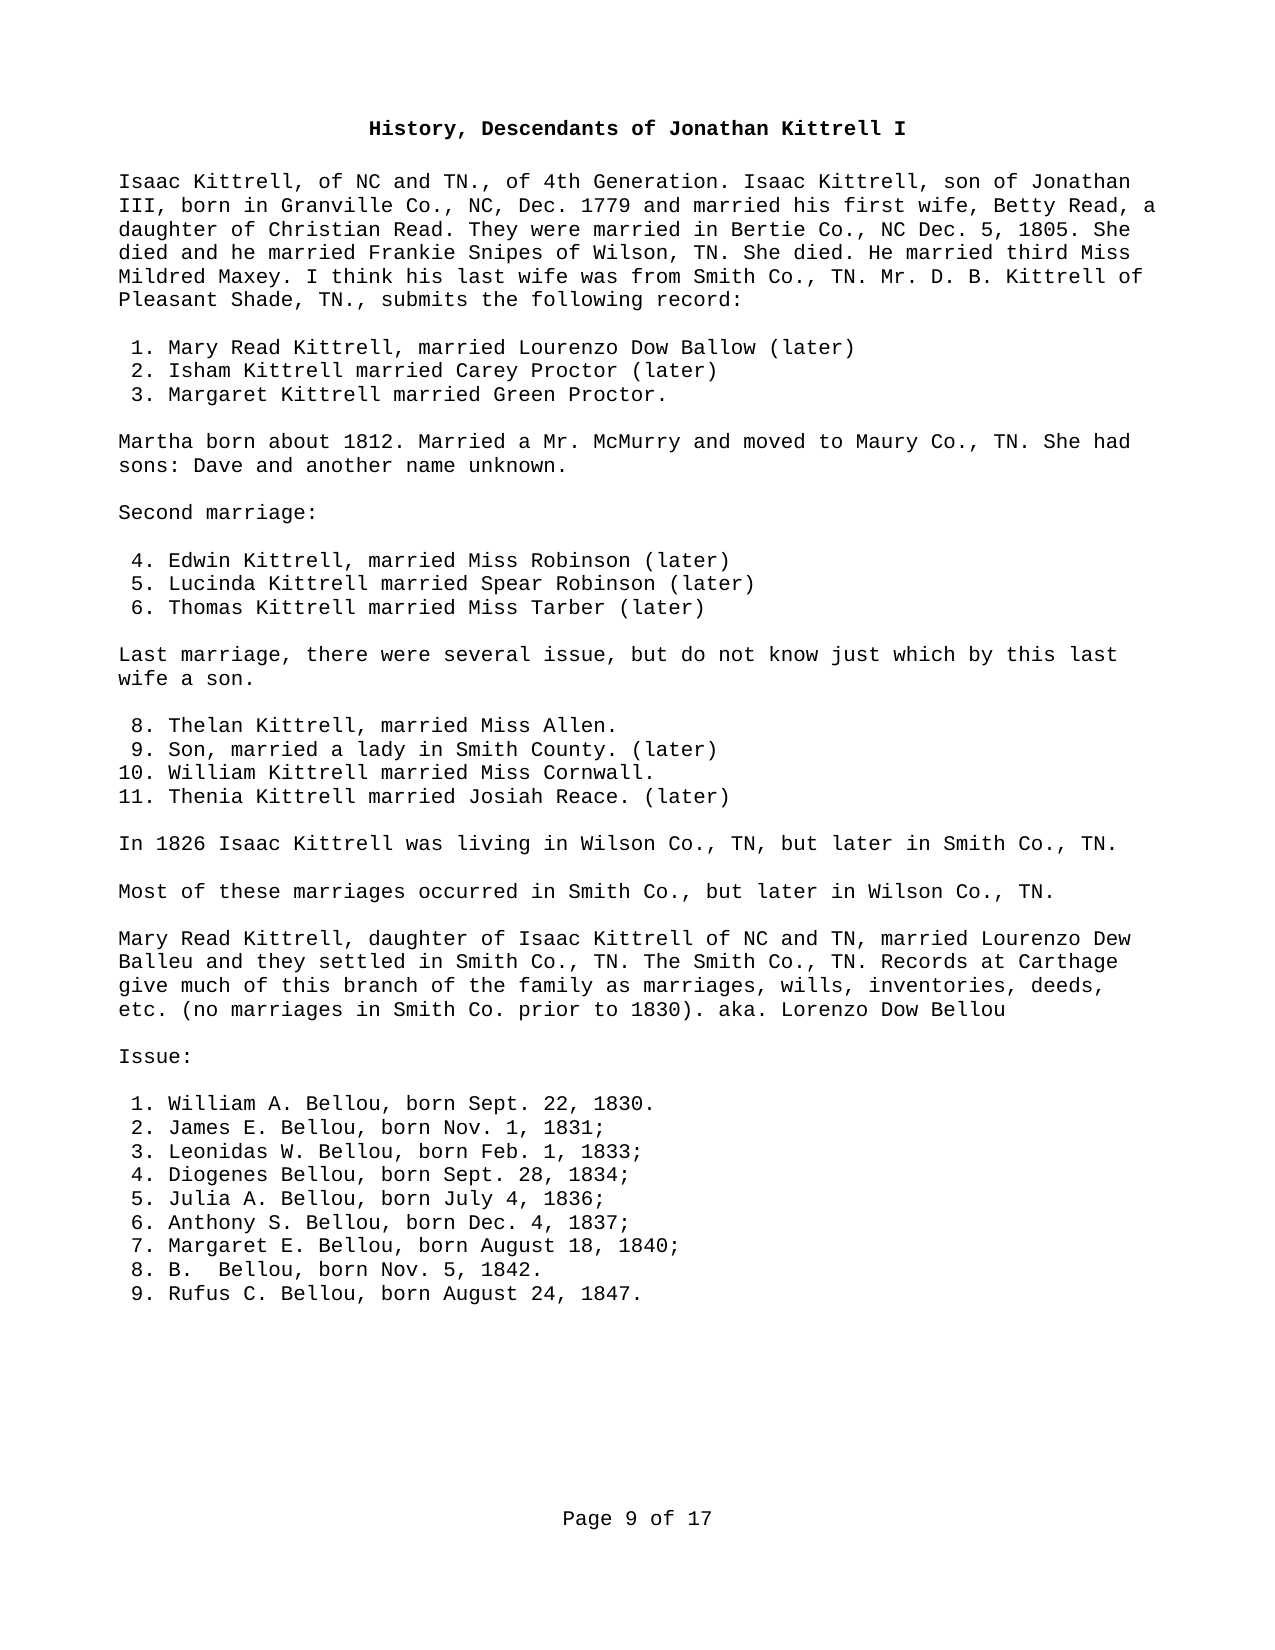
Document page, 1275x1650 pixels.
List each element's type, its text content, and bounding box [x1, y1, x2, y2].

text 9. Son, married a lady in Smith County. (later) [118, 739, 1157, 762]
text 6. Thomas Kittrell married Miss Tarber (later) [118, 597, 1157, 621]
text 3. Margaret Kittrell married Green Proctor. [118, 384, 1157, 408]
text 5. Lucinda Kittrell married Spear Robinson (later) [118, 573, 1157, 597]
text 2. Isham Kittrell married Carey Proctor (later) [118, 360, 1157, 384]
text Isaac Kittrell, of NC and TN., of 4th Generation. Isaac Kittrell, son of Jonathan III, born in Granville Co., NC, Dec. 1779 and married his first wife, Betty Read, a daughter of Christian Read. They were married in Bertie Co., NC Dec. 5, 1805. She died and he married Frankie Snipes of Wilson, TN. She died. He married third Miss Mildred Maxey. I think his last wife was from Smith Co., TN. Mr. D. B. Kittrell of Pleasant Shade, TN., submits the following record: [118, 171, 1157, 313]
text 1. William A. Bellou, born Sept. 22, 1830. [118, 1093, 1157, 1117]
text In 1826 Isaac Kittrell was living in Wilson Co., TN, but later in Smith Co., TN. [118, 833, 1157, 857]
text Second marriage: [118, 502, 1157, 526]
text Issue: [118, 1046, 1157, 1070]
text 6. Anthony S. Bellou, born Dec. 4, 1837; [118, 1212, 1157, 1235]
text 4. Diogenes Bellou, born Sept. 28, 1834; [118, 1164, 1157, 1188]
text 8. Thelan Kittrell, married Miss Allen. [118, 715, 1157, 739]
text 3. Leonidas W. Bellou, born Feb. 1, 1833; [118, 1141, 1157, 1164]
text Martha born about 1812. Married a Mr. McMurry and moved to Maury Co., TN. She had sons: Dave and another name unknown. [118, 431, 1157, 479]
text 5. Julia A. Bellou, born July 4, 1836; [118, 1188, 1157, 1212]
text 11. Thenia Kittrell married Josiah Reace. (later) [118, 786, 1157, 810]
text 10. William Kittrell married Miss Cornwall. [118, 762, 1157, 786]
text Last marriage, there were several issue, but do not know just which by this last wife a son. [118, 644, 1157, 691]
text Mary Read Kittrell, daughter of Isaac Kittrell of NC and TN, married Lourenzo Dew Balleu and they settled in Smith Co., TN. The Smith Co., TN. Records at Carthage give much of this branch of the family as marriages, wills, inventories, deeds, etc. (no marriages in Smith Co. prior to 1830). aka. Lorenzo Dow Bellou [118, 928, 1157, 1022]
text Most of these marriages occurred in Smith Co., but later in Wilson Co., TN. [118, 881, 1157, 904]
text 2. James E. Bellou, born Nov. 1, 1831; [118, 1117, 1157, 1141]
text 4. Edwin Kittrell, married Miss Robinson (later) [118, 549, 1157, 573]
text 1. Mary Read Kittrell, married Lourenzo Dow Ballow (later) [118, 337, 1157, 360]
text 8. B. Bellou, born Nov. 5, 1842. [118, 1259, 1157, 1283]
text 9. Rufus C. Bellou, born August 24, 1847. [118, 1283, 1157, 1306]
text 7. Margaret E. Bellou, born August 18, 1840; [118, 1235, 1157, 1259]
